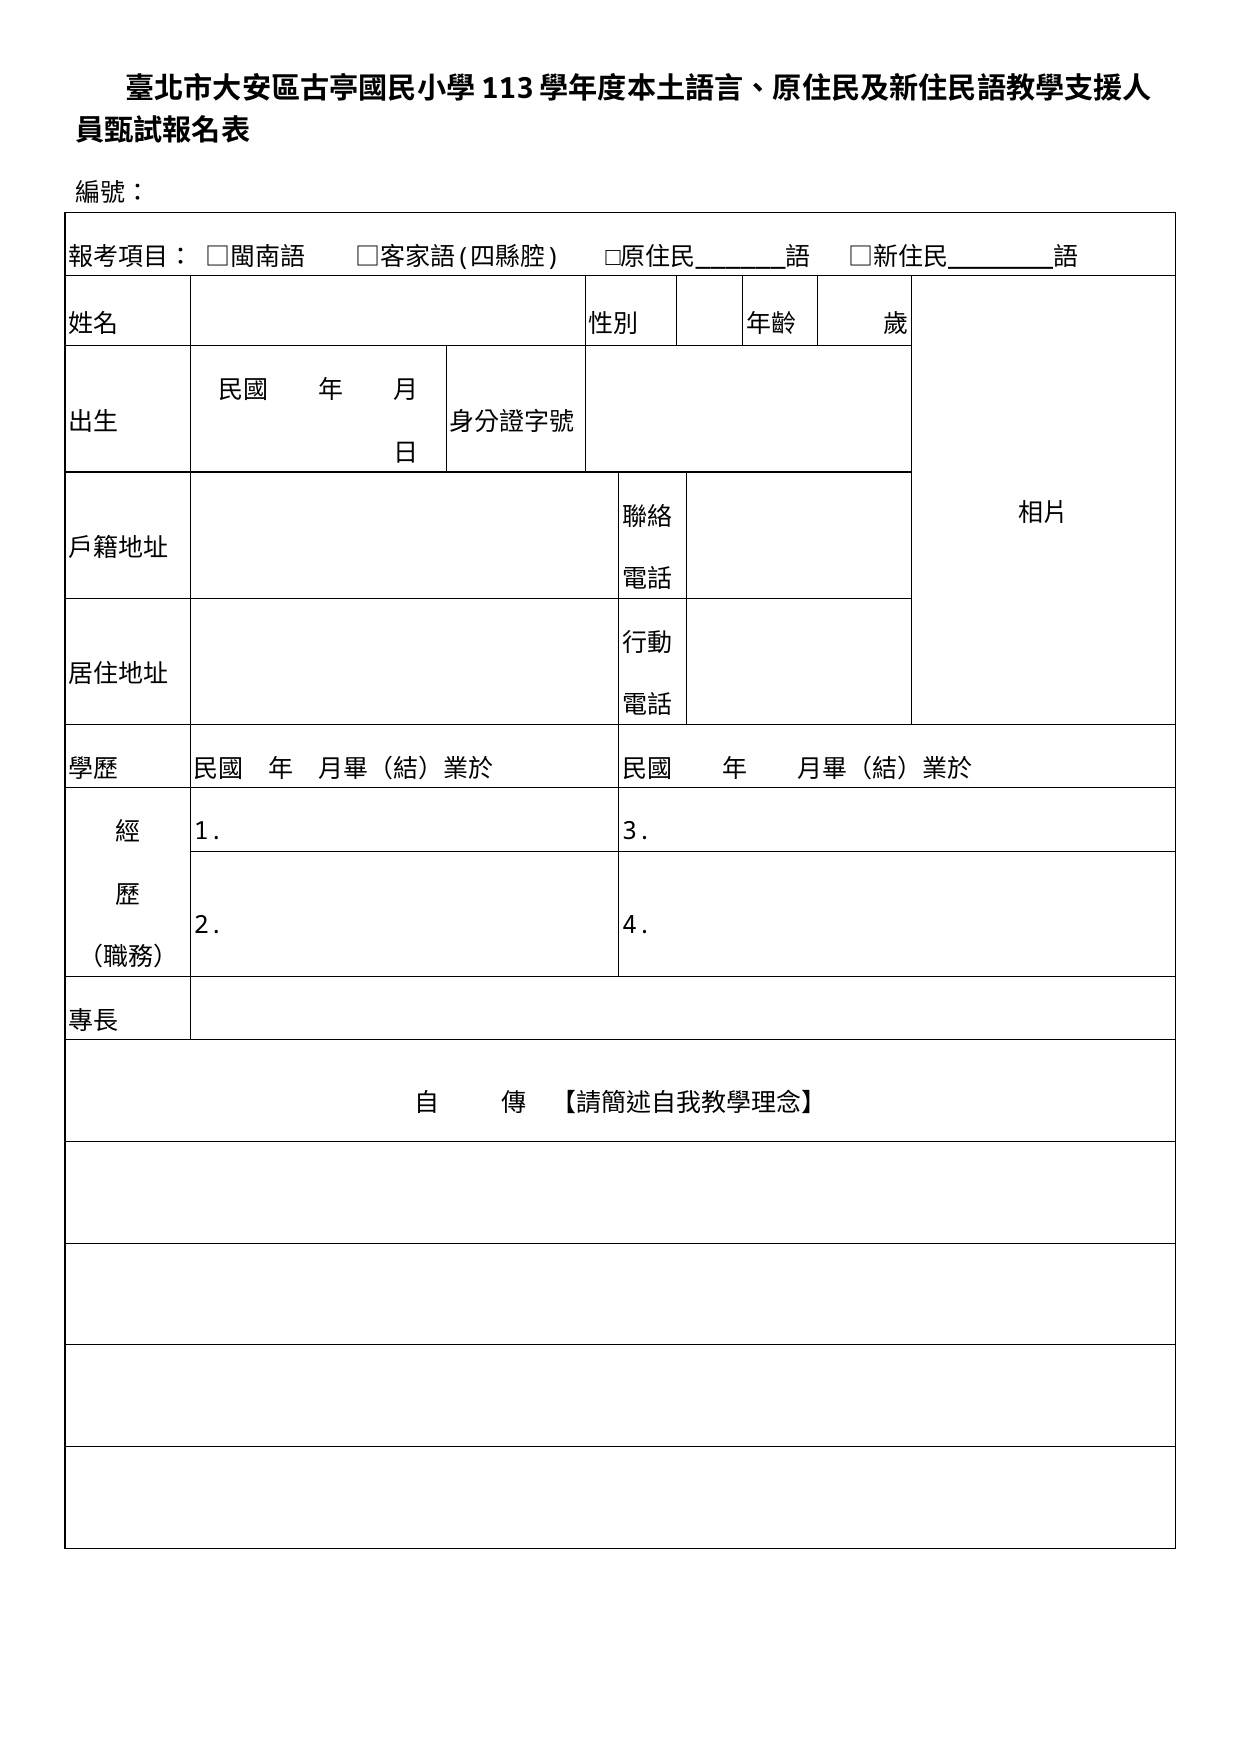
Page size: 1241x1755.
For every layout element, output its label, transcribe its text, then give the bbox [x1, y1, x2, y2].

text 編號： [75, 149, 1165, 212]
table_cell [66, 1447, 1175, 1547]
table_cell 聯絡電話 [619, 473, 686, 597]
table_cell 民國 年 月畢（結）業於 [619, 725, 1175, 787]
table_cell [191, 473, 618, 597]
table_cell 相片 [912, 276, 1175, 723]
table_cell 經 歷 （職務） [66, 788, 190, 976]
table_cell [191, 977, 1175, 1039]
table_cell 戶籍地址 [66, 473, 190, 597]
table_cell 3. [619, 788, 1175, 851]
table_cell [66, 1345, 1175, 1446]
table_cell 民國 年 月 日 [191, 346, 446, 471]
table_cell [586, 346, 911, 471]
table_cell [687, 599, 911, 723]
table_cell 4. [619, 852, 1175, 976]
table_cell [677, 276, 742, 345]
table_cell 2. [191, 852, 618, 976]
table_cell [191, 276, 585, 345]
table_cell 學歷 [66, 725, 190, 787]
text 臺北市大安區古亭國民小學113學年度本土語言、原住民及新住民語教學支援人員甄試報名表 [75, 64, 1165, 149]
table_cell 自 傳 【請簡述自我教學理念】 [66, 1040, 1175, 1141]
table_cell 專長 [66, 977, 190, 1039]
table_cell 行動電話 [619, 599, 686, 723]
table_cell 性別 [586, 276, 676, 345]
table_cell 身分證字號 [447, 346, 585, 471]
table_cell [66, 1244, 1175, 1344]
table_cell 年齡 [743, 276, 817, 345]
table_cell [191, 599, 618, 723]
table_cell 出生 [66, 346, 190, 471]
table_cell [687, 473, 911, 597]
table_cell 民國 年 月畢（結）業於 [191, 725, 618, 787]
table_cell 居住地址 [66, 599, 190, 723]
table_header 報考項目： □閩南語 □客家語(四縣腔) □原住民______語 □新住民_______語 [66, 213, 1175, 275]
table_cell 姓名 [66, 276, 190, 345]
table_cell 歲 [818, 276, 911, 345]
table_cell [66, 1142, 1175, 1242]
table_cell 1. [191, 788, 618, 851]
